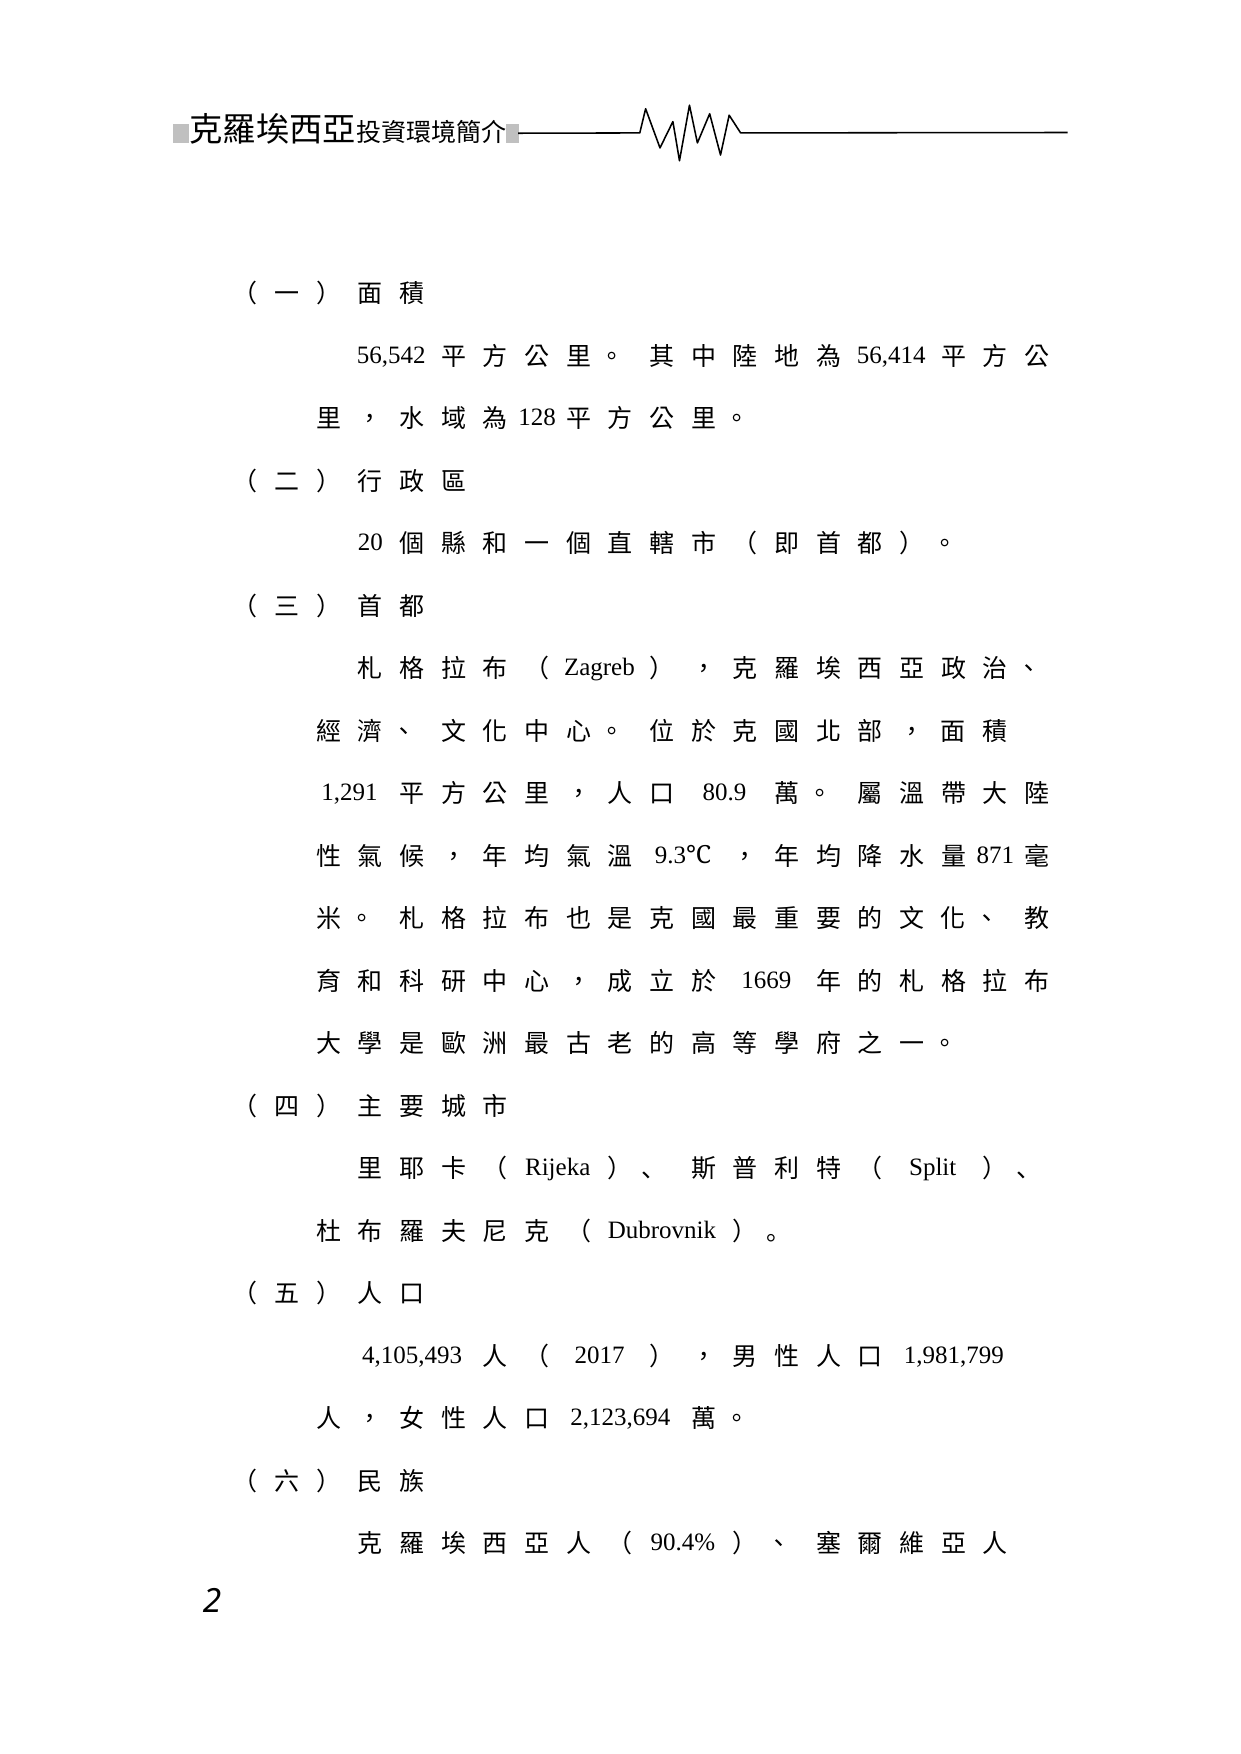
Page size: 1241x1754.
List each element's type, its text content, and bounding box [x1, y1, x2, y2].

text 克羅埃西亞人（90.4%）、塞爾維亞人 [281, 1500, 1058, 1563]
text （一）面積 [207, 250, 1058, 313]
text 札格拉布（Zagreb），克羅埃西亞政治、經濟、文化中心。位於克國北部，面積1,291平方公里，人口80.9萬。屬溫帶大陸性氣候，年均氣溫9.3℃，年均降水量871毫米。札格拉布也是克國最重要的文化、教育和科研中心，成立於1669年的札格拉布大學是歐洲最古老的高等學府之一。 [281, 625, 1058, 1063]
text （三）首都 [207, 563, 1058, 625]
text （六）民族 [207, 1438, 1058, 1500]
text （二）行政區 [207, 438, 1058, 500]
text 里耶卡（Rijeka）、斯普利特（Split）、杜布羅夫尼克（Dubrovnik）。 [281, 1125, 1058, 1250]
text （四）主要城市 [207, 1063, 1058, 1125]
text 4,105,493人（2017），男性人口1,981,799人，女性人口2,123,694萬。 [281, 1313, 1058, 1438]
text 56,542平方公里。其中陸地為56,414平方公里，水域為128平方公里。 [281, 313, 1058, 438]
text 20個縣和一個直轄市（即首都）。 [281, 500, 1058, 563]
text （五）人口 [207, 1250, 1058, 1313]
